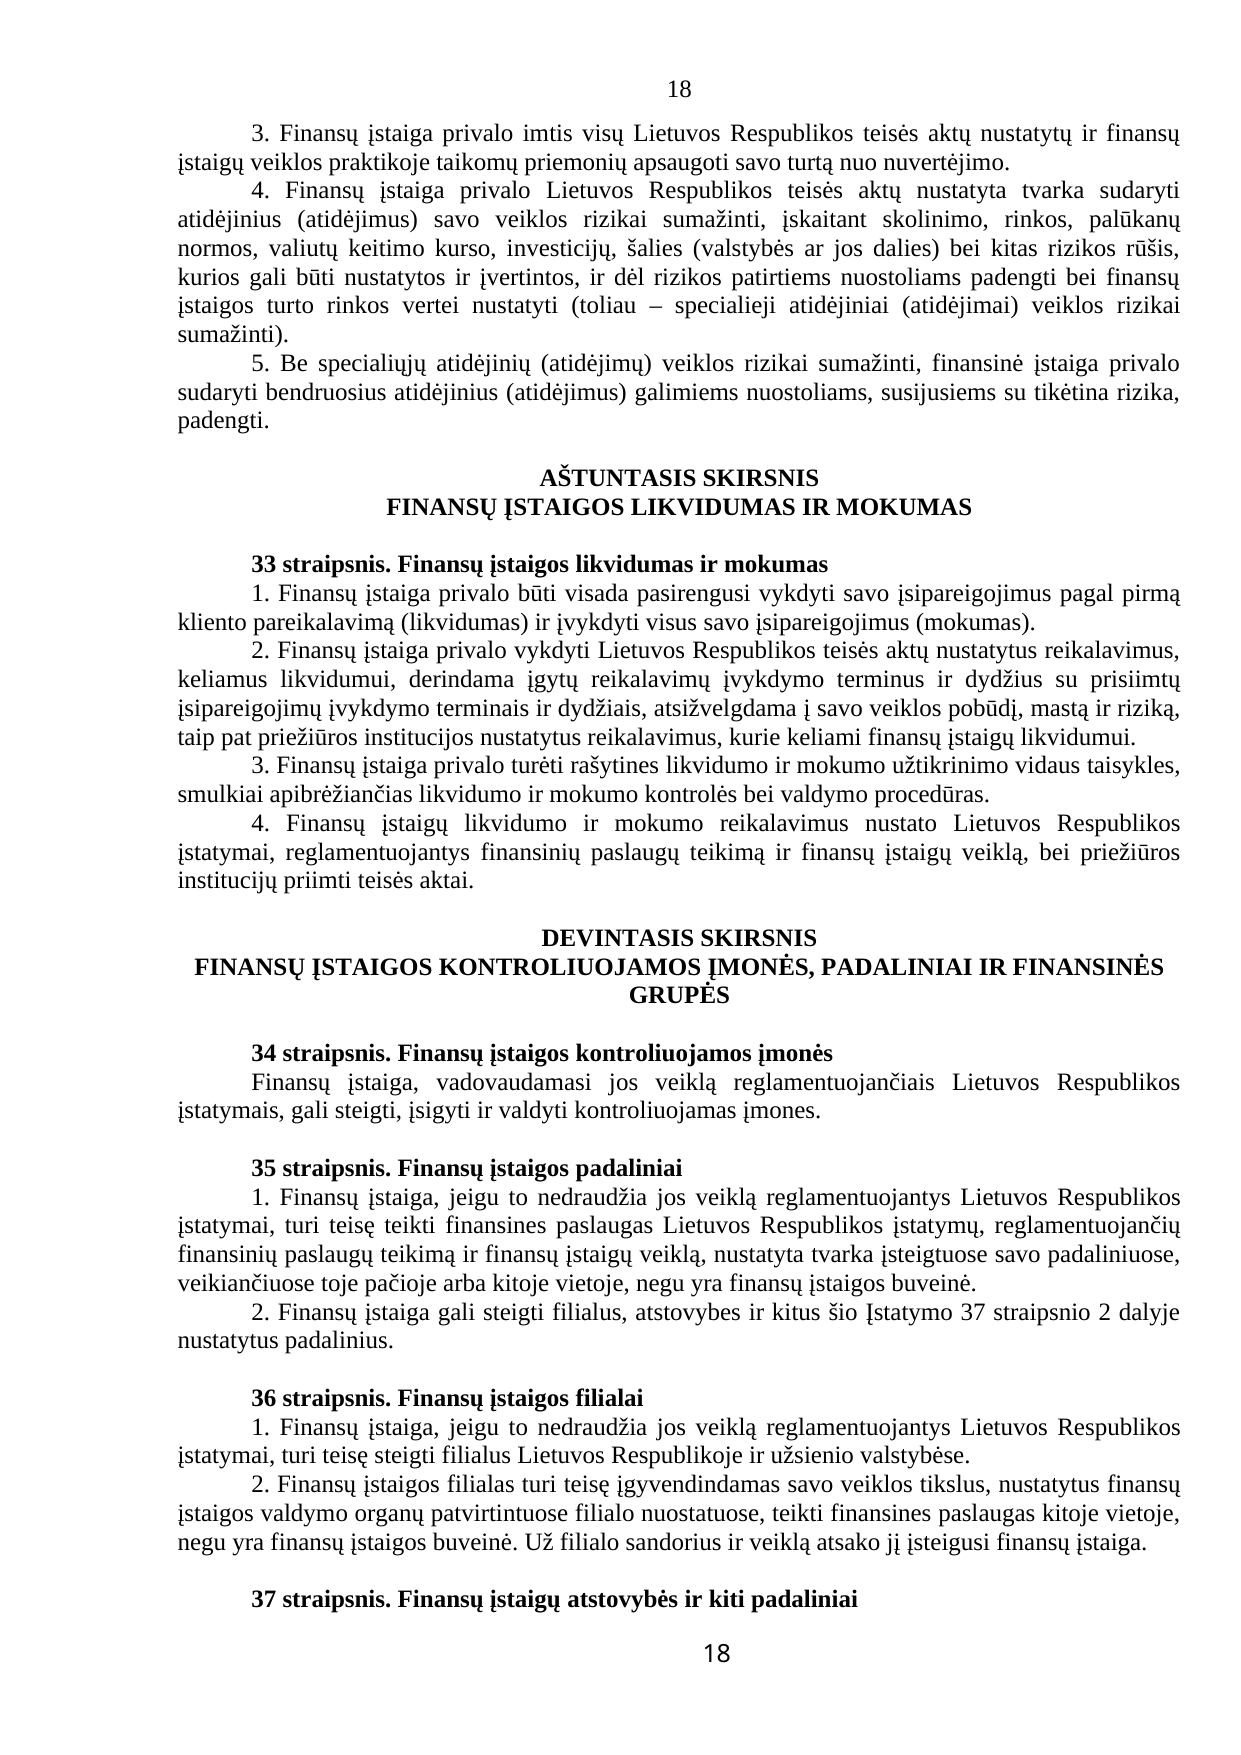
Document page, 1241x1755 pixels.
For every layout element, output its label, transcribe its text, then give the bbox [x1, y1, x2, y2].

text 1. Finansų įstaiga, jeigu to nedraudžia jos veiklą reglamentuojantys Lietuvos Respublikos įstatymai, turi teisę steigti filialus Lietuvos Respublikoje ir užsienio valstybėse. [177, 1412, 1181, 1469]
text 2. Finansų įstaiga gali steigti filialus, atstovybes ir kitus šio Įstatymo 37 straipsnio 2 dalyje nustatytus padalinius. [177, 1297, 1181, 1354]
text 34 straipsnis. Finansų įstaigos kontroliuojamos įmonės [177, 1038, 1181, 1067]
text 35 straipsnis. Finansų įstaigos padaliniai [177, 1153, 1181, 1182]
text 3. Finansų įstaiga privalo turėti rašytines likvidumo ir mokumo užtikrinimo vidaus taisykles, smulkiai apibrėžiančias likvidumo ir mokumo kontrolės bei valdymo procedūras. [177, 751, 1181, 808]
text 2. Finansų įstaigos filialas turi teisę įgyvendindamas savo veiklos tikslus, nustatytus finansų įstaigos valdymo organų patvirtintuose filialo nuostatuose, teikti finansines paslaugas kitoje vietoje, negu yra finansų įstaigos buveinė. Už filialo sandorius ir veiklą atsako jį įsteigusi finansų įstaiga. [177, 1469, 1181, 1556]
text 4. Finansų įstaigų likvidumo ir mokumo reikalavimus nustato Lietuvos Respublikos įstatymai, reglamentuojantys finansinių paslaugų teikimą ir finansų įstaigų veiklą, bei priežiūros institucijų priimti teisės aktai. [177, 808, 1181, 894]
text 4. Finansų įstaiga privalo Lietuvos Respublikos teisės aktų nustatyta tvarka sudaryti atidėjinius (atidėjimus) savo veiklos rizikai sumažinti, įskaitant skolinimo, rinkos, palūkanų normos, valiutų keitimo kurso, investicijų, šalies (valstybės ar jos dalies) bei kitas rizikos rūšis, kurios gali būti nustatytos ir įvertintos, ir dėl rizikos patirtiems nuostoliams padengti bei finansų įstaigos turto rinkos vertei nustatyti (toliau – specialieji atidėjiniai (atidėjimai) veiklos rizikai sumažinti). [177, 176, 1181, 348]
text 37 straipsnis. Finansų įstaigų atstovybės ir kiti padaliniai [177, 1584, 1181, 1613]
text FINANSŲ ĮSTAIGOS KONTROLIUOJAMOS ĮMONĖS, PADALINIAI IR FINANSINĖS GRUPĖS [177, 952, 1181, 1009]
text 33 straipsnis. Finansų įstaigos likvidumas ir mokumas [177, 549, 1181, 578]
text AŠTUNTASIS SKIRSNIS [177, 463, 1181, 492]
text Finansų įstaiga, vadovaudamasi jos veiklą reglamentuojančiais Lietuvos Respublikos įstatymais, gali steigti, įsigyti ir valdyti kontroliuojamas įmones. [177, 1067, 1181, 1124]
text 1. Finansų įstaiga, jeigu to nedraudžia jos veiklą reglamentuojantys Lietuvos Respublikos įstatymai, turi teisę teikti finansines paslaugas Lietuvos Respublikos įstatymų, reglamentuojančių finansinių paslaugų teikimą ir finansų įstaigų veiklą, nustatyta tvarka įsteigtuose savo padaliniuose, veikiančiuose toje pačioje arba kitoje vietoje, negu yra finansų įstaigos buveinė. [177, 1182, 1181, 1297]
text FINANSŲ ĮSTAIGOS LIKVIDUMAS IR MOKUMAS [177, 492, 1181, 521]
text 3. Finansų įstaiga privalo imtis visų Lietuvos Respublikos teisės aktų nustatytų ir finansų įstaigų veiklos praktikoje taikomų priemonių apsaugoti savo turtą nuo nuvertėjimo. [177, 118, 1181, 176]
text 36 straipsnis. Finansų įstaigos filialai [177, 1383, 1181, 1412]
text 1. Finansų įstaiga privalo būti visada pasirengusi vykdyti savo įsipareigojimus pagal pirmą kliento pareikalavimą (likvidumas) ir įvykdyti visus savo įsipareigojimus (mokumas). [177, 578, 1181, 636]
text DEVINTASIS SKIRSNIS [177, 923, 1181, 952]
text 5. Be specialiųjų atidėjinių (atidėjimų) veiklos rizikai sumažinti, finansinė įstaiga privalo sudaryti bendruosius atidėjinius (atidėjimus) galimiems nuostoliams, susijusiems su tikėtina rizika, padengti. [177, 348, 1181, 434]
text 2. Finansų įstaiga privalo vykdyti Lietuvos Respublikos teisės aktų nustatytus reikalavimus, keliamus likvidumui, derindama įgytų reikalavimų įvykdymo terminus ir dydžius su prisiimtų įsipareigojimų įvykdymo terminais ir dydžiais, atsižvelgdama į savo veiklos pobūdį, mastą ir riziką, taip pat priežiūros institucijos nustatytus reikalavimus, kurie keliami finansų įstaigų likvidumui. [177, 636, 1181, 751]
